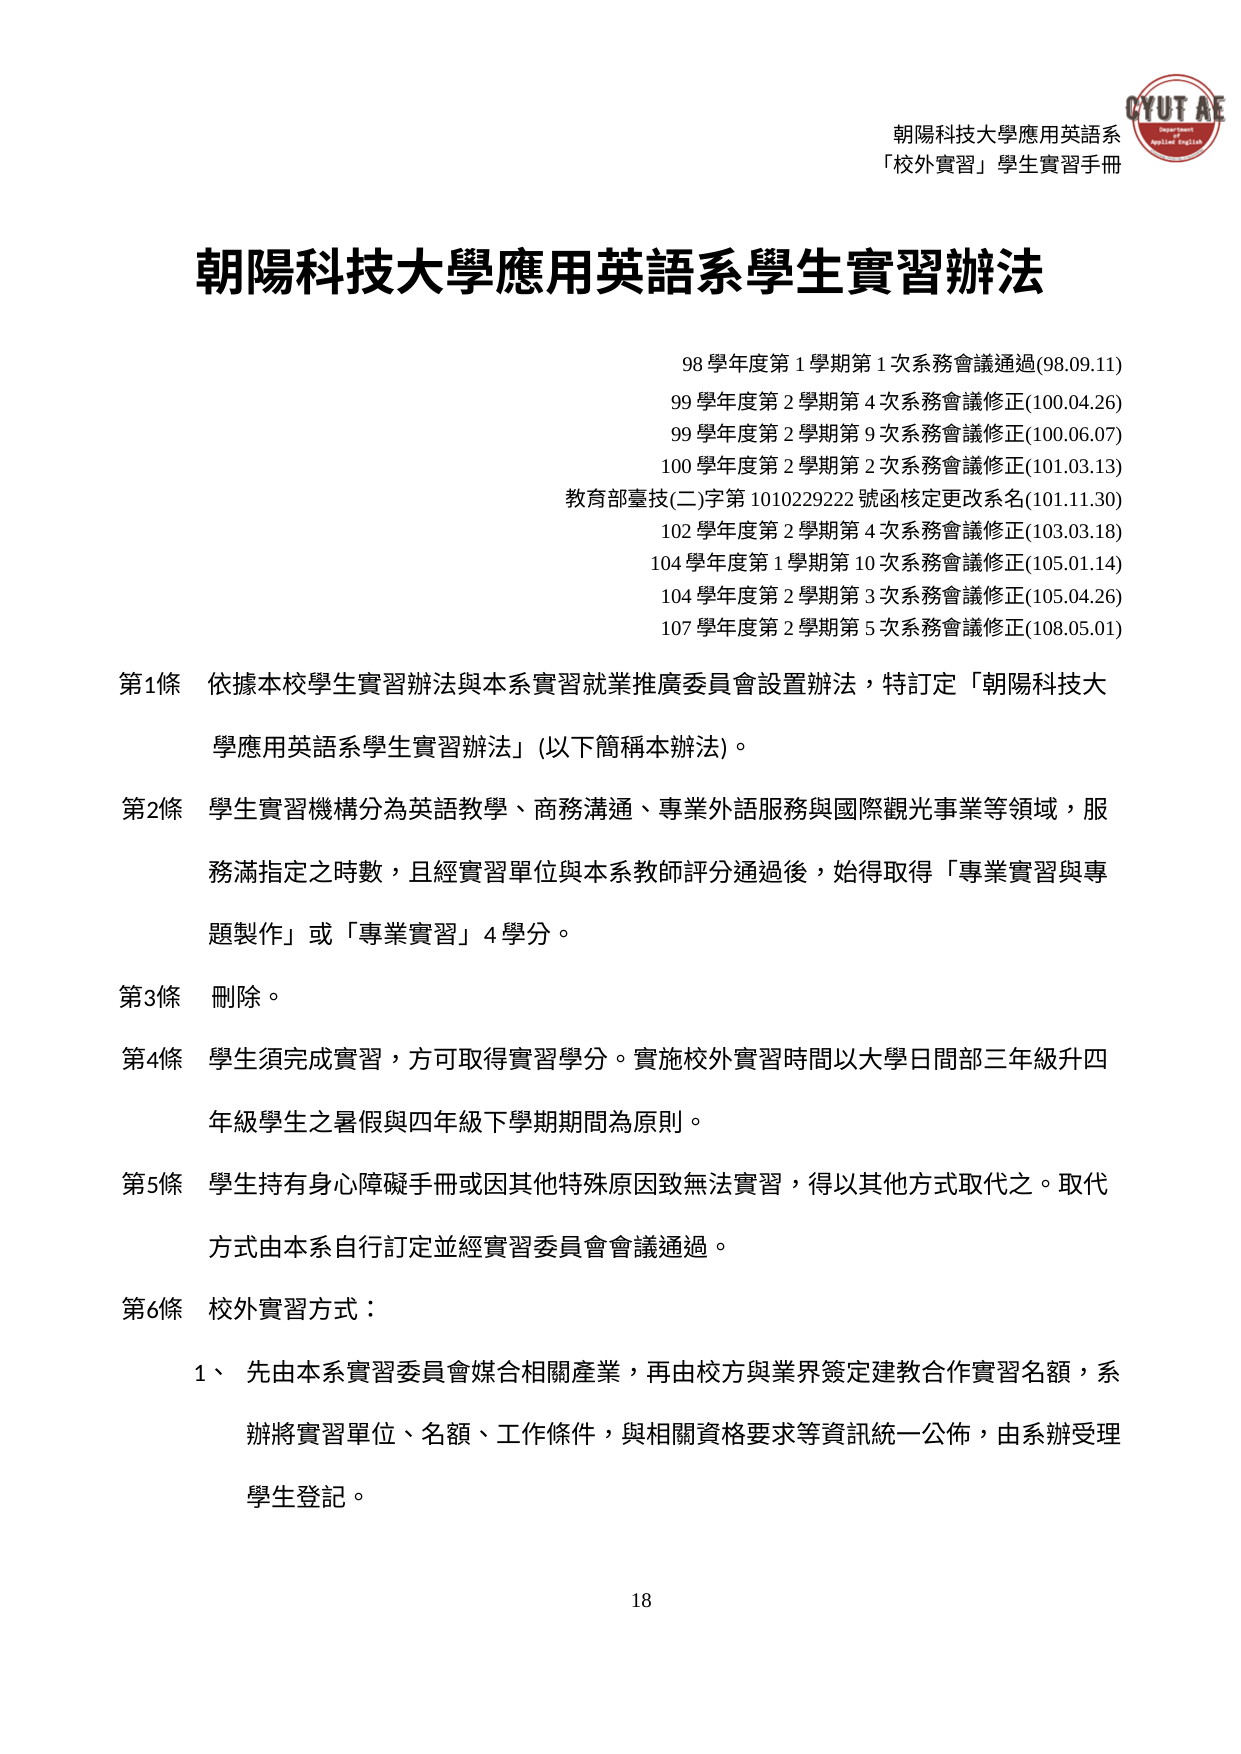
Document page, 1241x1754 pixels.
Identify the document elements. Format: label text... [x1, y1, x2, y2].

text 104學年度第2學期第3次系務會議修正(105.04.26) [443, 579, 1122, 609]
list 校外實習方式： [121, 1266, 1122, 1329]
list 學生實習機構分為英語教學、商務溝通、專業外語服務與國際觀光事業等領域，服務滿指定之時數，且經實習單位與本系教師評分通過後，始得取得「專業實習與專題製作」或「專業實習」4學分。 [121, 766, 1122, 954]
text 99學年度第2學期第9次系務會議修正(100.06.07) [443, 417, 1122, 448]
text 104學年度第1學期第10次系務會議修正(105.01.14) [443, 547, 1122, 577]
text 107學年度第2學期第5次系務會議修正(108.05.01) [443, 611, 1122, 641]
text 98學年度第1學期第1次系務會議通過(98.09.11) [443, 321, 1122, 383]
text 100學年度第2學期第2次系務會議修正(101.03.13) [443, 450, 1122, 480]
list 學生須完成實習，方可取得實習學分。實施校外實習時間以大學日間部三年級升四年級學生之暑假與四年級下學期期間為原則。 [121, 1016, 1122, 1141]
list 依據本校學生實習辦法與本系實習就業推廣委員會設置辦法，特訂定「朝陽科技大學應用英語系學生實習辦法」(以下簡稱本辦法)。 [118, 641, 1122, 766]
list 學生持有身心障礙手冊或因其他特殊原因致無法實習，得以其他方式取代之。取代方式由本系自行訂定並經實習委員會會議通過。 [121, 1141, 1122, 1266]
text 102學年度第2學期第4次系務會議修正(103.03.18) [443, 514, 1122, 544]
list 刪除。 [118, 954, 1122, 1016]
text 朝陽科技大學應用英語系學生實習辦法 [118, 196, 1122, 321]
list 先由本系實習委員會媒合相關產業，再由校方與業界簽定建教合作實習名額，系辦將實習單位、名額、工作條件，與相關資格要求等資訊統一公佈，由系辦受理學生登記。 [193, 1329, 1122, 1516]
text 教育部臺技(二)字第1010229222號函核定更改系名(101.11.30) [443, 482, 1122, 512]
text 99學年度第2學期第4次系務會議修正(100.04.26) [443, 385, 1122, 415]
